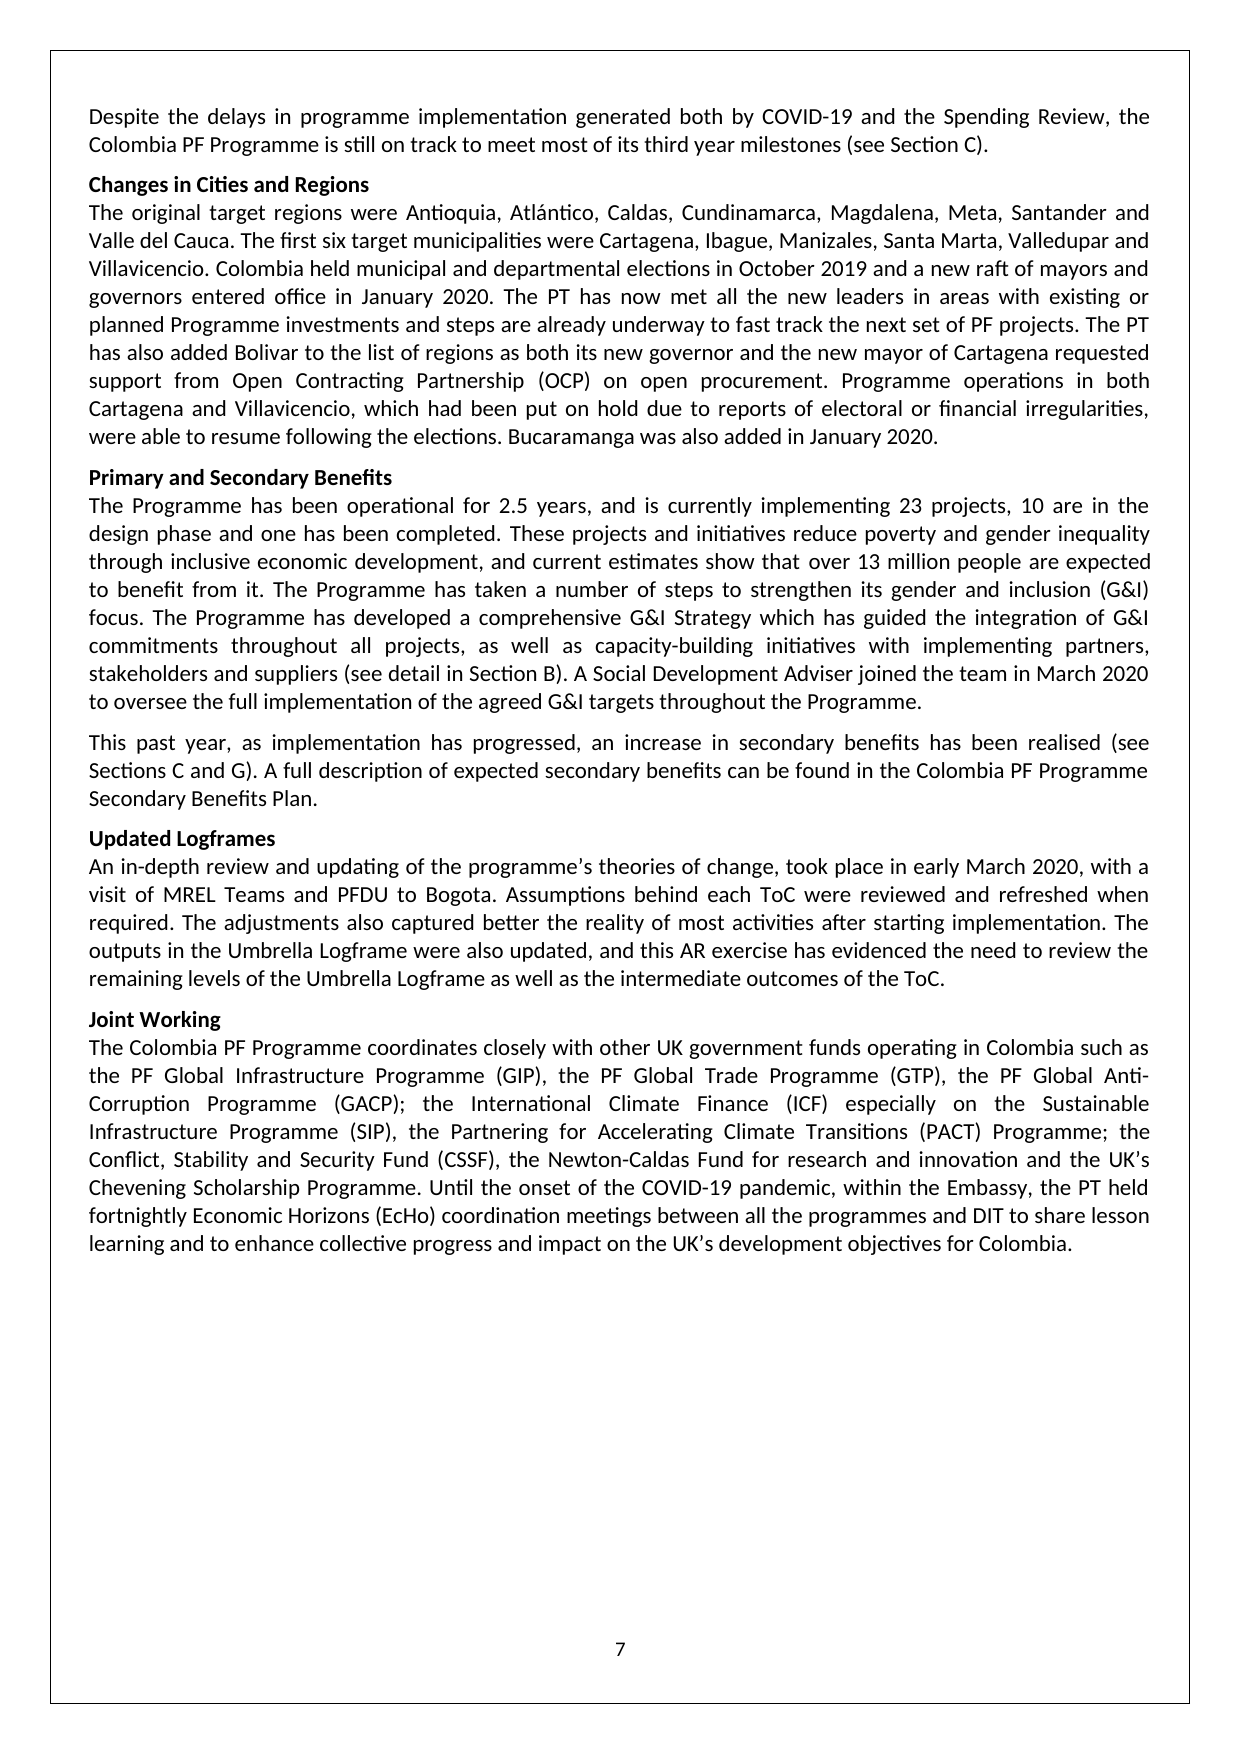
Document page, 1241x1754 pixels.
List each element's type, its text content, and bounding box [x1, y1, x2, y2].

text This past year, as implementation has progressed, an increase in secondary benefits has been realised (see Sections C and G). A full description of expected secondary benefits can be found in the Colombia PF Programme Secondary Benefits Plan. [89, 728, 1152, 812]
text Changes in Cities and Regions [89, 170, 1152, 198]
text The original target regions were Antioquia, Atlántico, Caldas, Cundinamarca, Magdalena, Meta, Santander and Valle del Cauca. The first six target municipalities were Cartagena, Ibague, Manizales, Santa Marta, Valledupar and Villavicencio. Colombia held municipal and departmental elections in October 2019 and a new raft of mayors and governors entered office in January 2020. The PT has now met all the new leaders in areas with existing or planned Programme investments and steps are already underway to fast track the next set of PF projects. The PT has also added Bolivar to the list of regions as both its new governor and the new mayor of Cartagena requested support from Open Contracting Partnership (OCP) on open procurement. Programme operations in both Cartagena and Villavicencio, which had been put on hold due to reports of electoral or financial irregularities, were able to resume following the elections. Bucaramanga was also added in January 2020. [89, 198, 1152, 451]
text The Programme has been operational for 2.5 years, and is currently implementing 23 projects, 10 are in the design phase and one has been completed. These projects and initiatives reduce poverty and gender inequality through inclusive economic development, and current estimates show that over 13 million people are expected to benefit from it. The Programme has taken a number of steps to strengthen its gender and inclusion (G&I) focus. The Programme has developed a comprehensive G&I Strategy which has guided the integration of G&I commitments throughout all projects, as well as capacity-building initiatives with implementing partners, stakeholders and suppliers (see detail in Section B). A Social Development Adviser joined the team in March 2020 to oversee the full implementation of the agreed G&I targets throughout the Programme. [89, 491, 1152, 715]
text Primary and Secondary Benefits [89, 463, 1152, 491]
text An in-depth review and updating of the programme’s theories of change, took place in early March 2020, with a visit of MREL Teams and PFDU to Bogota. Assumptions behind each ToC were reviewed and refreshed when required. The adjustments also captured better the reality of most activities after starting implementation. The outputs in the Umbrella Logframe were also updated, and this AR exercise has evidenced the need to review the remaining levels of the Umbrella Logframe as well as the intermediate outcomes of the ToC. [89, 852, 1152, 992]
text Despite the delays in programme implementation generated both by COVID-19 and the Spending Review, the Colombia PF Programme is still on track to meet most of its third year milestones (see Section C). [89, 102, 1152, 158]
text Joint Working [89, 1005, 1152, 1033]
text Updated Logframes [89, 824, 1152, 852]
text The Colombia PF Programme coordinates closely with other UK government funds operating in Colombia such as the PF Global Infrastructure Programme (GIP), the PF Global Trade Programme (GTP), the PF Global Anti-Corruption Programme (GACP); the International Climate Finance (ICF) especially on the Sustainable Infrastructure Programme (SIP), the Partnering for Accelerating Climate Transitions (PACT) Programme; the Conflict, Stability and Security Fund (CSSF), the Newton-Caldas Fund for research and innovation and the UK’s Chevening Scholarship Programme. Until the onset of the COVID-19 pandemic, within the Embassy, the PT held fortnightly Economic Horizons (EcHo) coordination meetings between all the programmes and DIT to share lesson learning and to enhance collective progress and impact on the UK’s development objectives for Colombia. [89, 1033, 1152, 1257]
